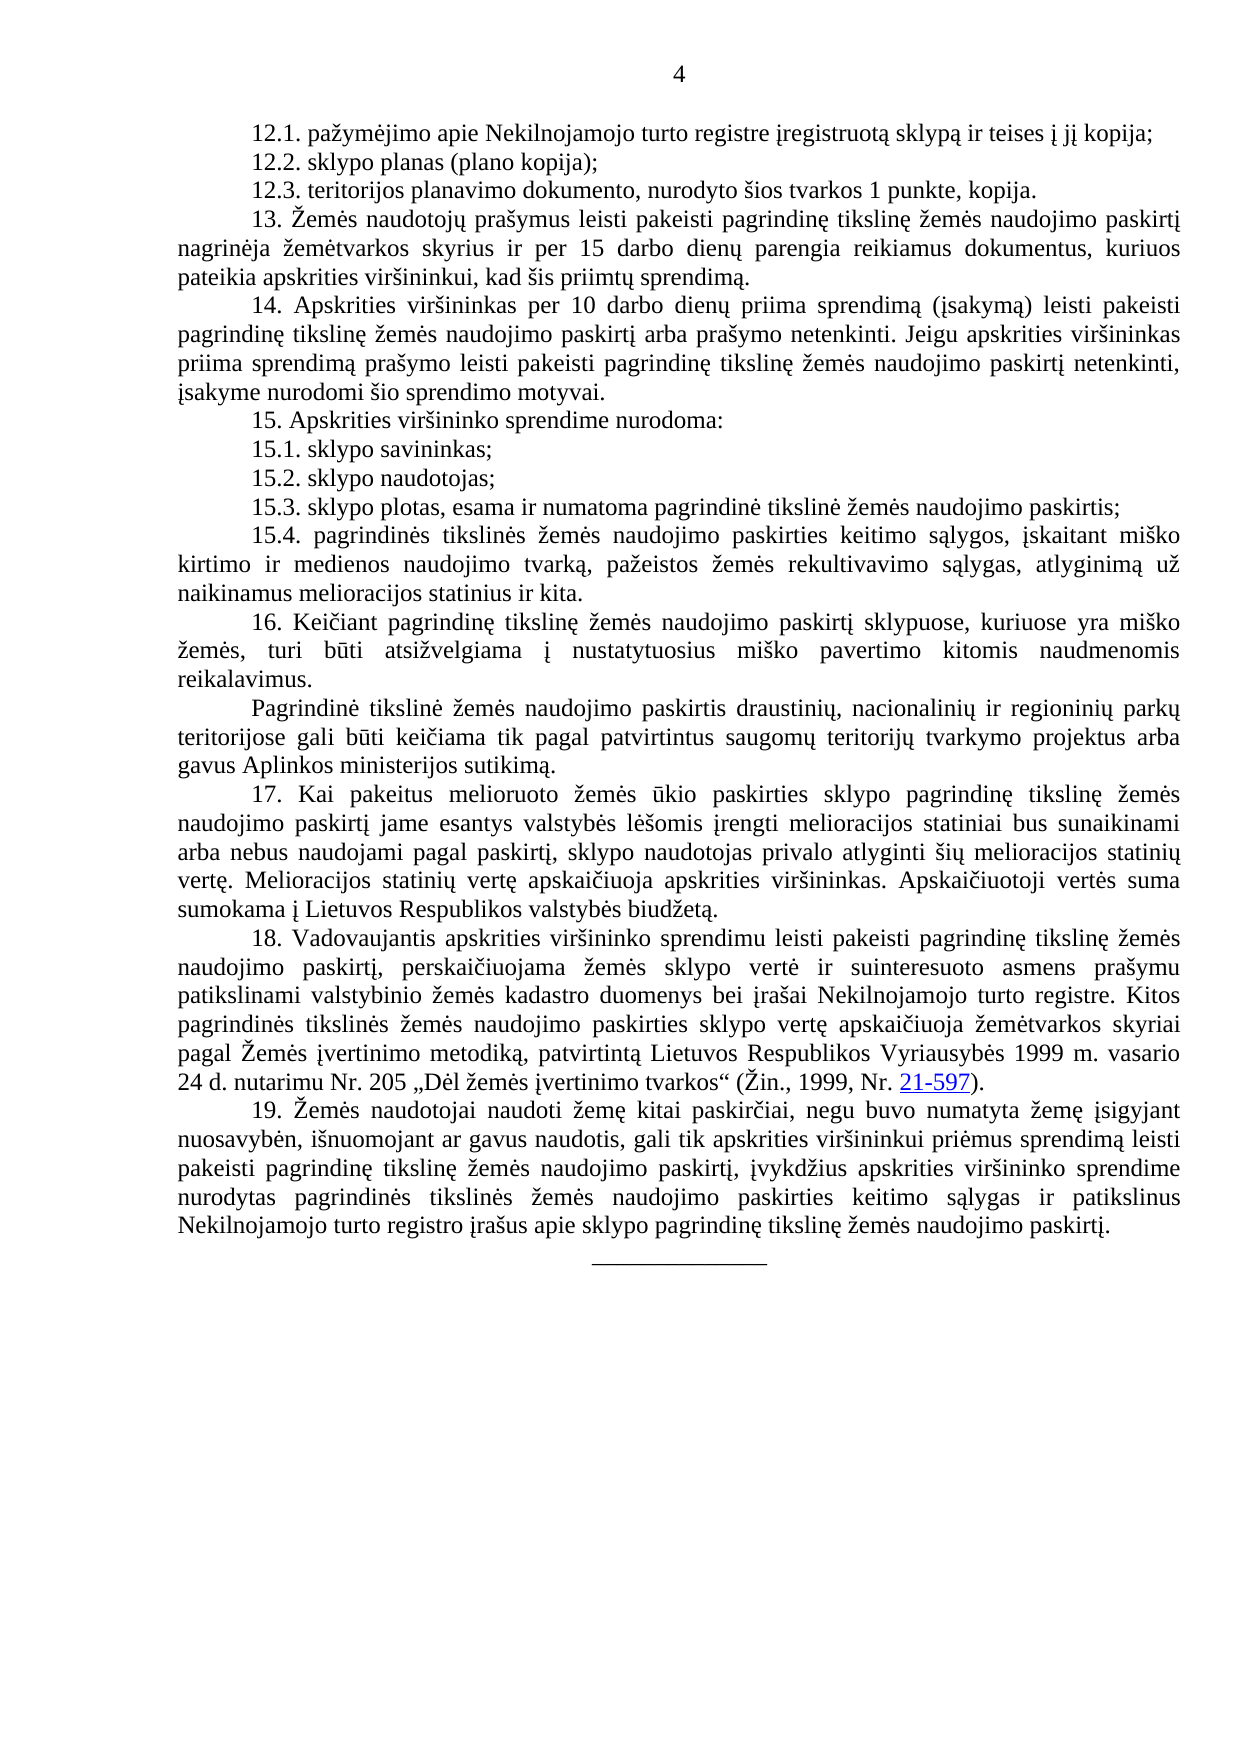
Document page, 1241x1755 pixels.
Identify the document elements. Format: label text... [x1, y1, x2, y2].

text 17. Kai pakeitus melioruoto žemės ūkio paskirties sklypo pagrindinę tikslinę žemės naudojimo paskirtį jame esantys valstybės lėšomis įrengti melioracijos statiniai bus sunaikinami arba nebus naudojami pagal paskirtį, sklypo naudotojas privalo atlyginti šių melioracijos statinių vertę. Melioracijos statinių vertę apskaičiuoja apskrities viršininkas. Apskaičiuotoji vertės suma sumokama į Lietuvos Respublikos valstybės biudžetą. [177, 779, 1181, 923]
text 15. Apskrities viršininko sprendime nurodoma: [177, 406, 1181, 434]
text 15.2. sklypo naudotojas; [177, 463, 1181, 492]
text 15.1. sklypo savininkas; [177, 434, 1181, 463]
text 12.2. sklypo planas (plano kopija); [177, 147, 1181, 176]
text 15.4. pagrindinės tikslinės žemės naudojimo paskirties keitimo sąlygos, įskaitant miško kirtimo ir medienos naudojimo tvarką, pažeistos žemės rekultivavimo sąlygas, atlyginimą už naikinamus melioracijos statinius ir kita. [177, 521, 1181, 607]
text 12.1. pažymėjimo apie Nekilnojamojo turto registre įregistruotą sklypą ir teises į jį kopija; [177, 118, 1181, 147]
text 19. Žemės naudotojai naudoti žemę kitai paskirčiai, negu buvo numatyta žemę įsigyjant nuosavybėn, išnuomojant ar gavus naudotis, gali tik apskrities viršininkui priėmus sprendimą leisti pakeisti pagrindinę tikslinę žemės naudojimo paskirtį, įvykdžius apskrities viršininko sprendime nurodytas pagrindinės tikslinės žemės naudojimo paskirties keitimo sąlygas ir patikslinus Nekilnojamojo turto registro įrašus apie sklypo pagrindinę tikslinę žemės naudojimo paskirtį. [177, 1096, 1181, 1239]
text 15.3. sklypo plotas, esama ir numatoma pagrindinė tikslinė žemės naudojimo paskirtis; [177, 492, 1181, 521]
text 13. Žemės naudotojų prašymus leisti pakeisti pagrindinę tikslinę žemės naudojimo paskirtį nagrinėja žemėtvarkos skyrius ir per 15 darbo dienų parengia reikiamus dokumentus, kuriuos pateikia apskrities viršininkui, kad šis priimtų sprendimą. [177, 204, 1181, 291]
text 12.3. teritorijos planavimo dokumento, nurodyto šios tvarkos 1 punkte, kopija. [177, 176, 1181, 204]
text Pagrindinė tikslinė žemės naudojimo paskirtis draustinių, nacionalinių ir regioninių parkų teritorijose gali būti keičiama tik pagal patvirtintus saugomų teritorijų tvarkymo projektus arba gavus Aplinkos ministerijos sutikimą. [177, 693, 1181, 779]
text 18. Vadovaujantis apskrities viršininko sprendimu leisti pakeisti pagrindinę tikslinę žemės naudojimo paskirtį, perskaičiuojama žemės sklypo vertė ir suinteresuoto asmens prašymu patikslinami valstybinio žemės kadastro duomenys bei įrašai Nekilnojamojo turto registre. Kitos pagrindinės tikslinės žemės naudojimo paskirties sklypo vertę apskaičiuoja žemėtvarkos skyriai pagal Žemės įvertinimo metodiką, patvirtintą Lietuvos Respublikos Vyriausybės 1999 m. vasario 24 d. nutarimu Nr. 205 „Dėl žemės įvertinimo tvarkos“ (Žin., 1999, Nr. 21-597). [177, 923, 1181, 1096]
text 14. Apskrities viršininkas per 10 darbo dienų priima sprendimą (įsakymą) leisti pakeisti pagrindinę tikslinę žemės naudojimo paskirtį arba prašymo netenkinti. Jeigu apskrities viršininkas priima sprendimą prašymo leisti pakeisti pagrindinę tikslinę žemės naudojimo paskirtį netenkinti, įsakyme nurodomi šio sprendimo motyvai. [177, 291, 1181, 406]
text 16. Keičiant pagrindinę tikslinę žemės naudojimo paskirtį sklypuose, kuriuose yra miško žemės, turi būti atsižvelgiama į nustatytuosius miško pavertimo kitomis naudmenomis reikalavimus. [177, 607, 1181, 693]
text ______________ [177, 1239, 1181, 1268]
